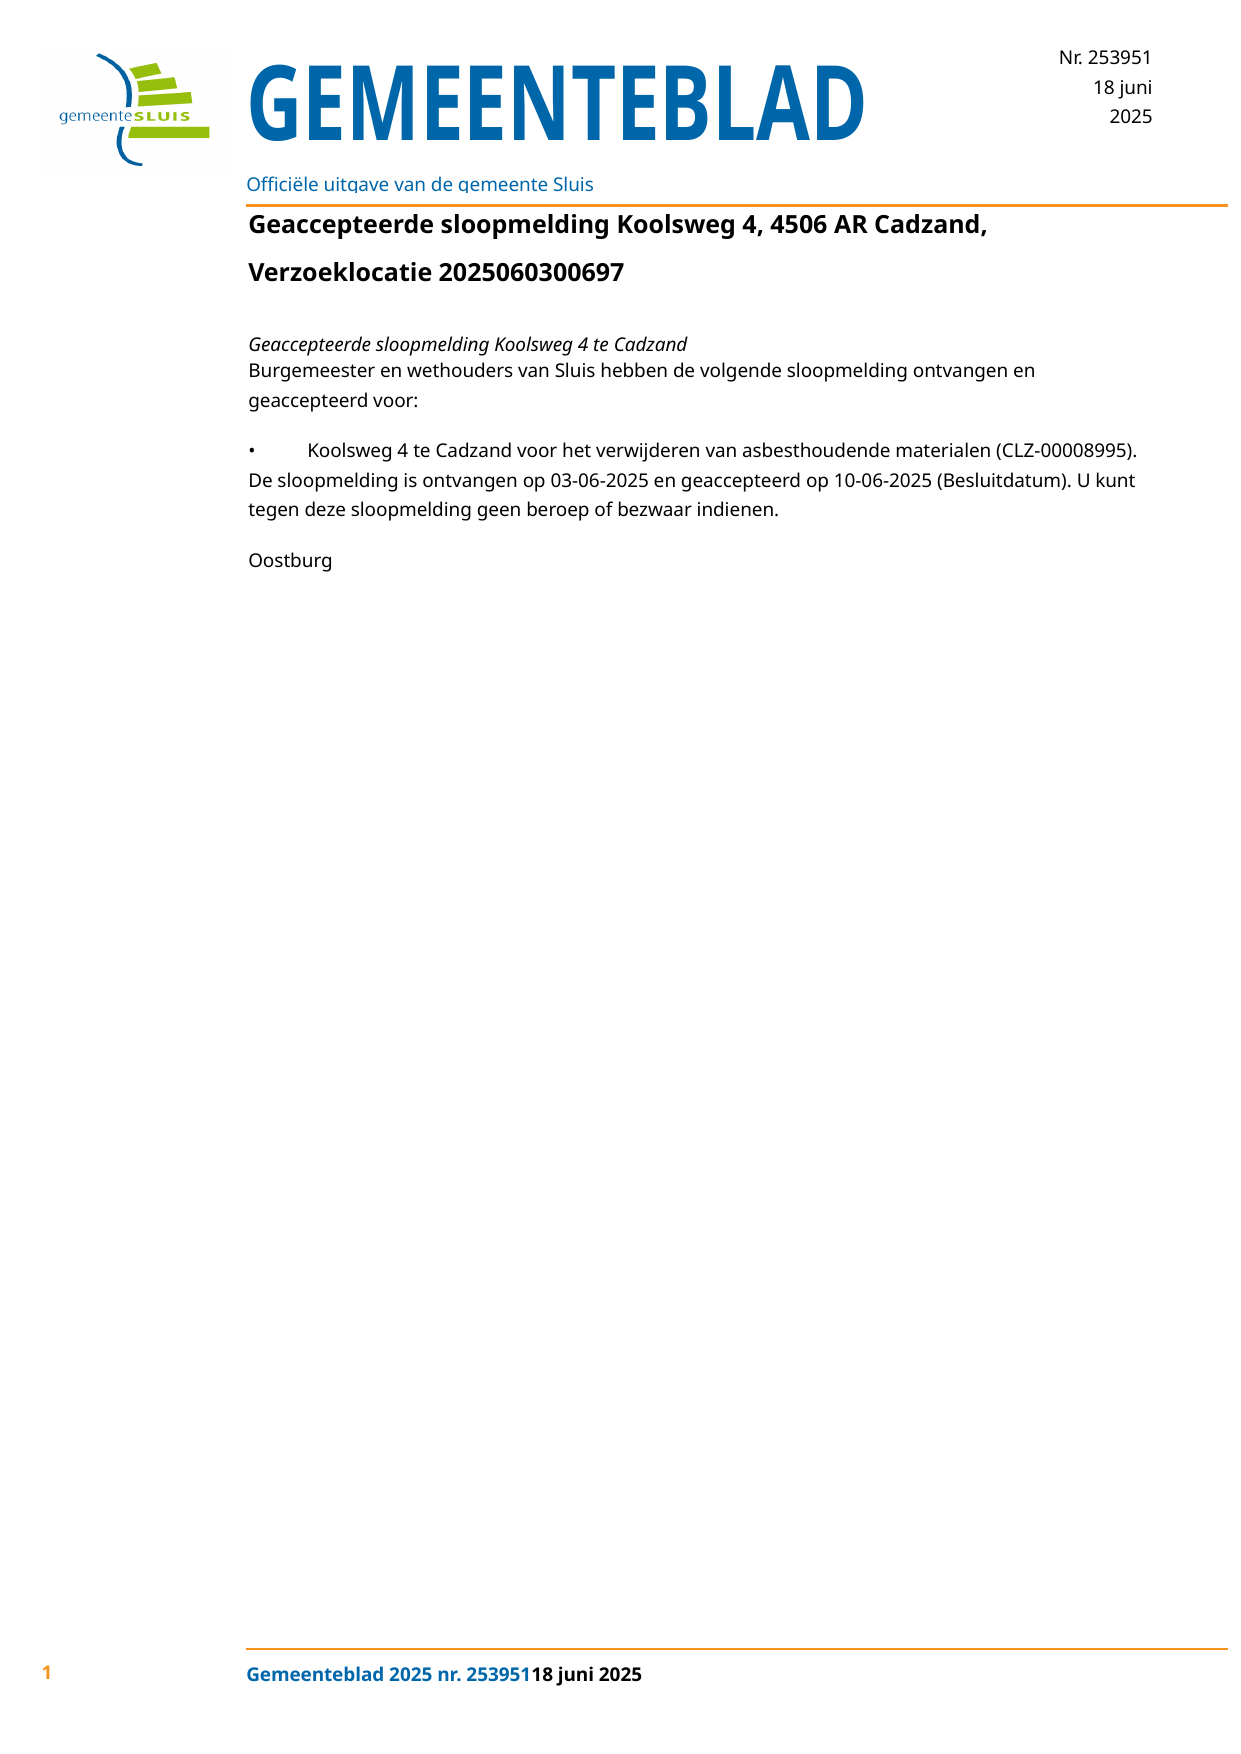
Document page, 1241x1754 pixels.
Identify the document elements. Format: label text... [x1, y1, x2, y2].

text Geaccepteerde sloopmelding Koolsweg 4, 4506 AR Cadzand, Verzoeklocatie 2025060300697 [248, 207, 1152, 288]
text Geaccepteerde sloopmelding Koolsweg 4 te Cadzand [248, 331, 1152, 357]
text Oostburg [248, 547, 1152, 572]
picture [41, 47, 231, 172]
text De sloopmelding is ontvangen op 03-06-2025 en geaccepteerd op 10-06-2025 (Besluitdatum). U kunt tegen deze sloopmelding geen beroep of bezwaar indienen. [248, 467, 1152, 522]
list Koolsweg 4 te Cadzand voor het verwijderen van asbesthoudende materialen (CLZ-00008995). [248, 437, 1152, 463]
text Burgemeester en wethouders van Sluis hebben de volgende sloopmelding ontvangen en geaccepteerd voor: [248, 357, 1152, 412]
